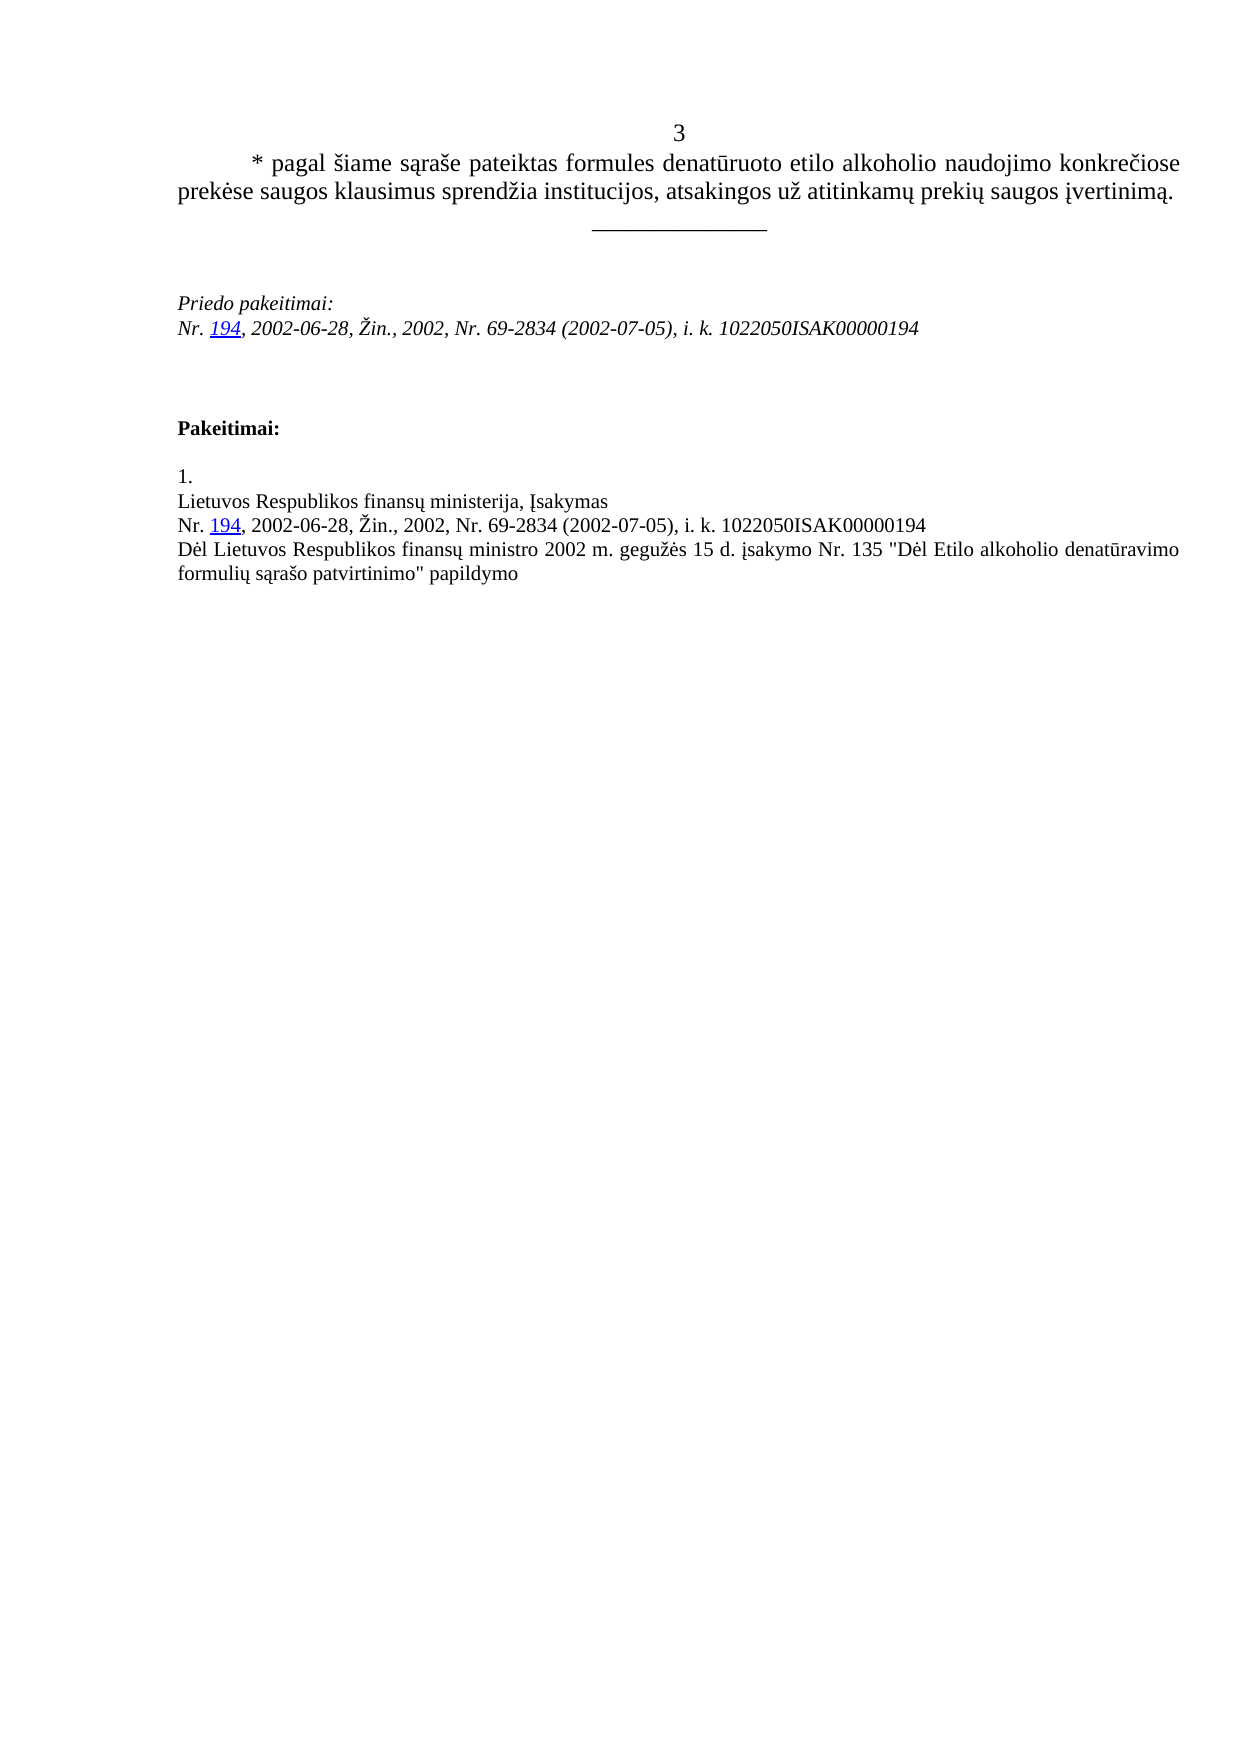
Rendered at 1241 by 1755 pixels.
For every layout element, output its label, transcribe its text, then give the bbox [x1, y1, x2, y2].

text * pagal šiame sąraše pateiktas formules denatūruoto etilo alkoholio naudojimo konkrečiose prekėse saugos klausimus sprendžia institucijos, atsakingos už atitinkamų prekių saugos įvertinimą. [177, 148, 1181, 205]
text Priedo pakeitimai: [177, 291, 1181, 315]
text Nr. 194, 2002-06-28, Žin., 2002, Nr. 69-2834 (2002-07-05), i. k. 1022050ISAK00000194 [177, 315, 1181, 339]
text ______________ [177, 205, 1181, 234]
text Lietuvos Respublikos finansų ministerija, Įsakymas [177, 488, 1181, 513]
text 1. [177, 464, 1181, 488]
text Nr. 194, 2002-06-28, Žin., 2002, Nr. 69-2834 (2002-07-05), i. k. 1022050ISAK00000194 [177, 513, 1181, 537]
text Dėl Lietuvos Respublikos finansų ministro 2002 m. gegužės 15 d. įsakymo Nr. 135 "Dėl Etilo alkoholio denatūravimo formulių sąrašo patvirtinimo" papildymo [177, 537, 1181, 585]
text Pakeitimai: [177, 416, 1181, 440]
